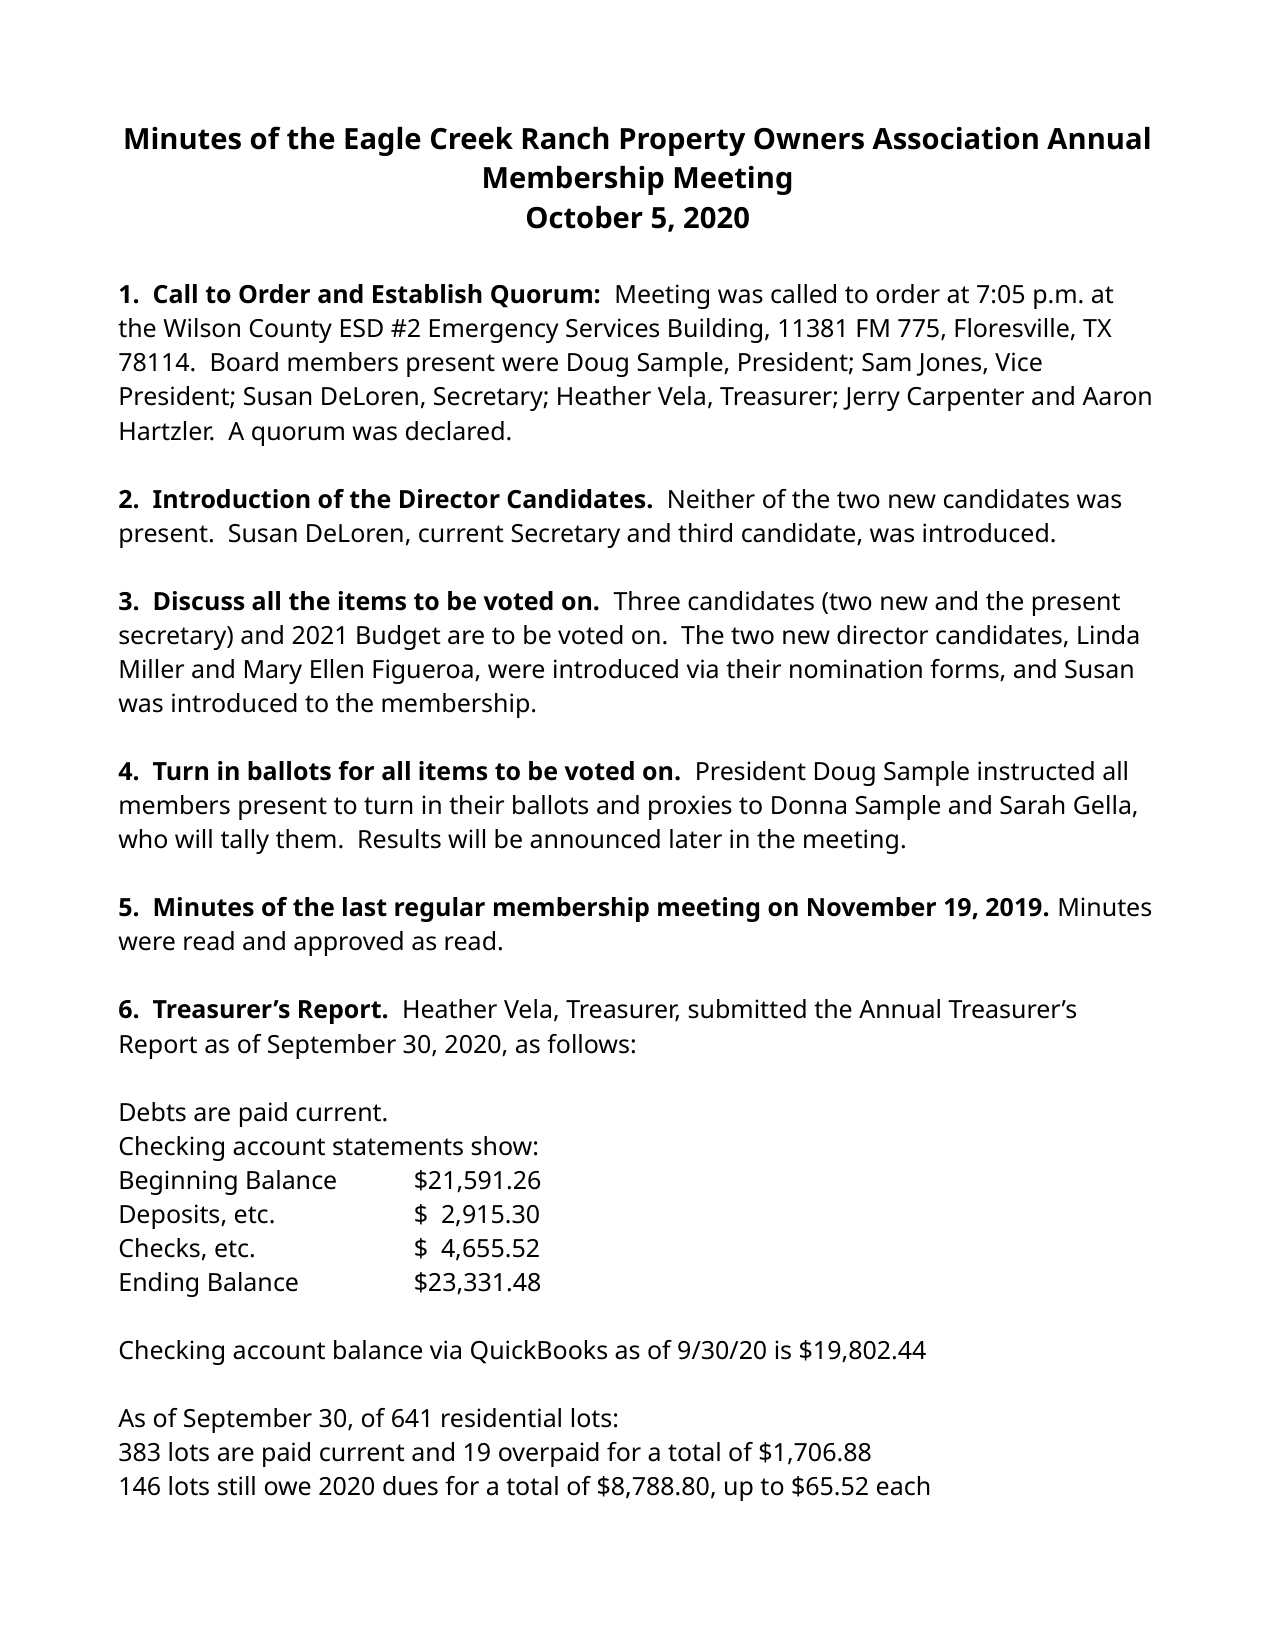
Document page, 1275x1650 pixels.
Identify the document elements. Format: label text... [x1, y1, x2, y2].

text 2. Introduction of the Director Candidates. Neither of the two new candidates was present. Susan DeLoren, current Secretary and third candidate, was introduced. [118, 481, 1157, 549]
text 1. Call to Order and Establish Quorum: Meeting was called to order at 7:05 p.m. at the Wilson County ESD #2 Emergency Services Building, 11381 FM 775, Floresville, TX 78114. Board members present were Doug Sample, President; Sam Jones, Vice President; Susan DeLoren, Secretary; Heather Vela, Treasurer; Jerry Carpenter and Aaron Hartzler. A quorum was declared. [118, 277, 1157, 447]
text Beginning Balance $21,591.26 [118, 1162, 1157, 1197]
text Ending Balance $23,331.48 [118, 1265, 1157, 1299]
text 3. Discuss all the items to be voted on. Three candidates (two new and the present secretary) and 2021 Budget are to be voted on. The two new director candidates, Linda Miller and Mary Ellen Figueroa, were introduced via their nomination forms, and Susan was introduced to the membership. [118, 583, 1157, 720]
text 5. Minutes of the last regular membership meeting on November 19, 2019. Minutes were read and approved as read. [118, 890, 1157, 958]
text Deposits, etc. $ 2,915.30 [118, 1197, 1157, 1231]
text Debts are paid current. [118, 1094, 1157, 1128]
text 383 lots are paid current and 19 overpaid for a total of $1,706.88 [118, 1435, 1157, 1469]
text 6. Treasurer’s Report. Heather Vela, Treasurer, submitted the Annual Treasurer’s Report as of September 30, 2020, as follows: [118, 992, 1157, 1060]
text October 5, 2020 [118, 197, 1157, 237]
text Checking account balance via QuickBooks as of 9/30/20 is $19,802.44 [118, 1333, 1157, 1367]
text Minutes of the Eagle Creek Ranch Property Owners Association Annual Membership Meeting [118, 118, 1157, 197]
text 4. Turn in ballots for all items to be voted on. President Doug Sample instructed all members present to turn in their ballots and proxies to Donna Sample and Sarah Gella, who will tally them. Results will be announced later in the meeting. [118, 754, 1157, 856]
text Checking account statements show: [118, 1128, 1157, 1162]
text 146 lots still owe 2020 dues for a total of $8,788.80, up to $65.52 each [118, 1469, 1157, 1503]
text Checks, etc. $ 4,655.52 [118, 1231, 1157, 1265]
text As of September 30, of 641 residential lots: [118, 1401, 1157, 1435]
